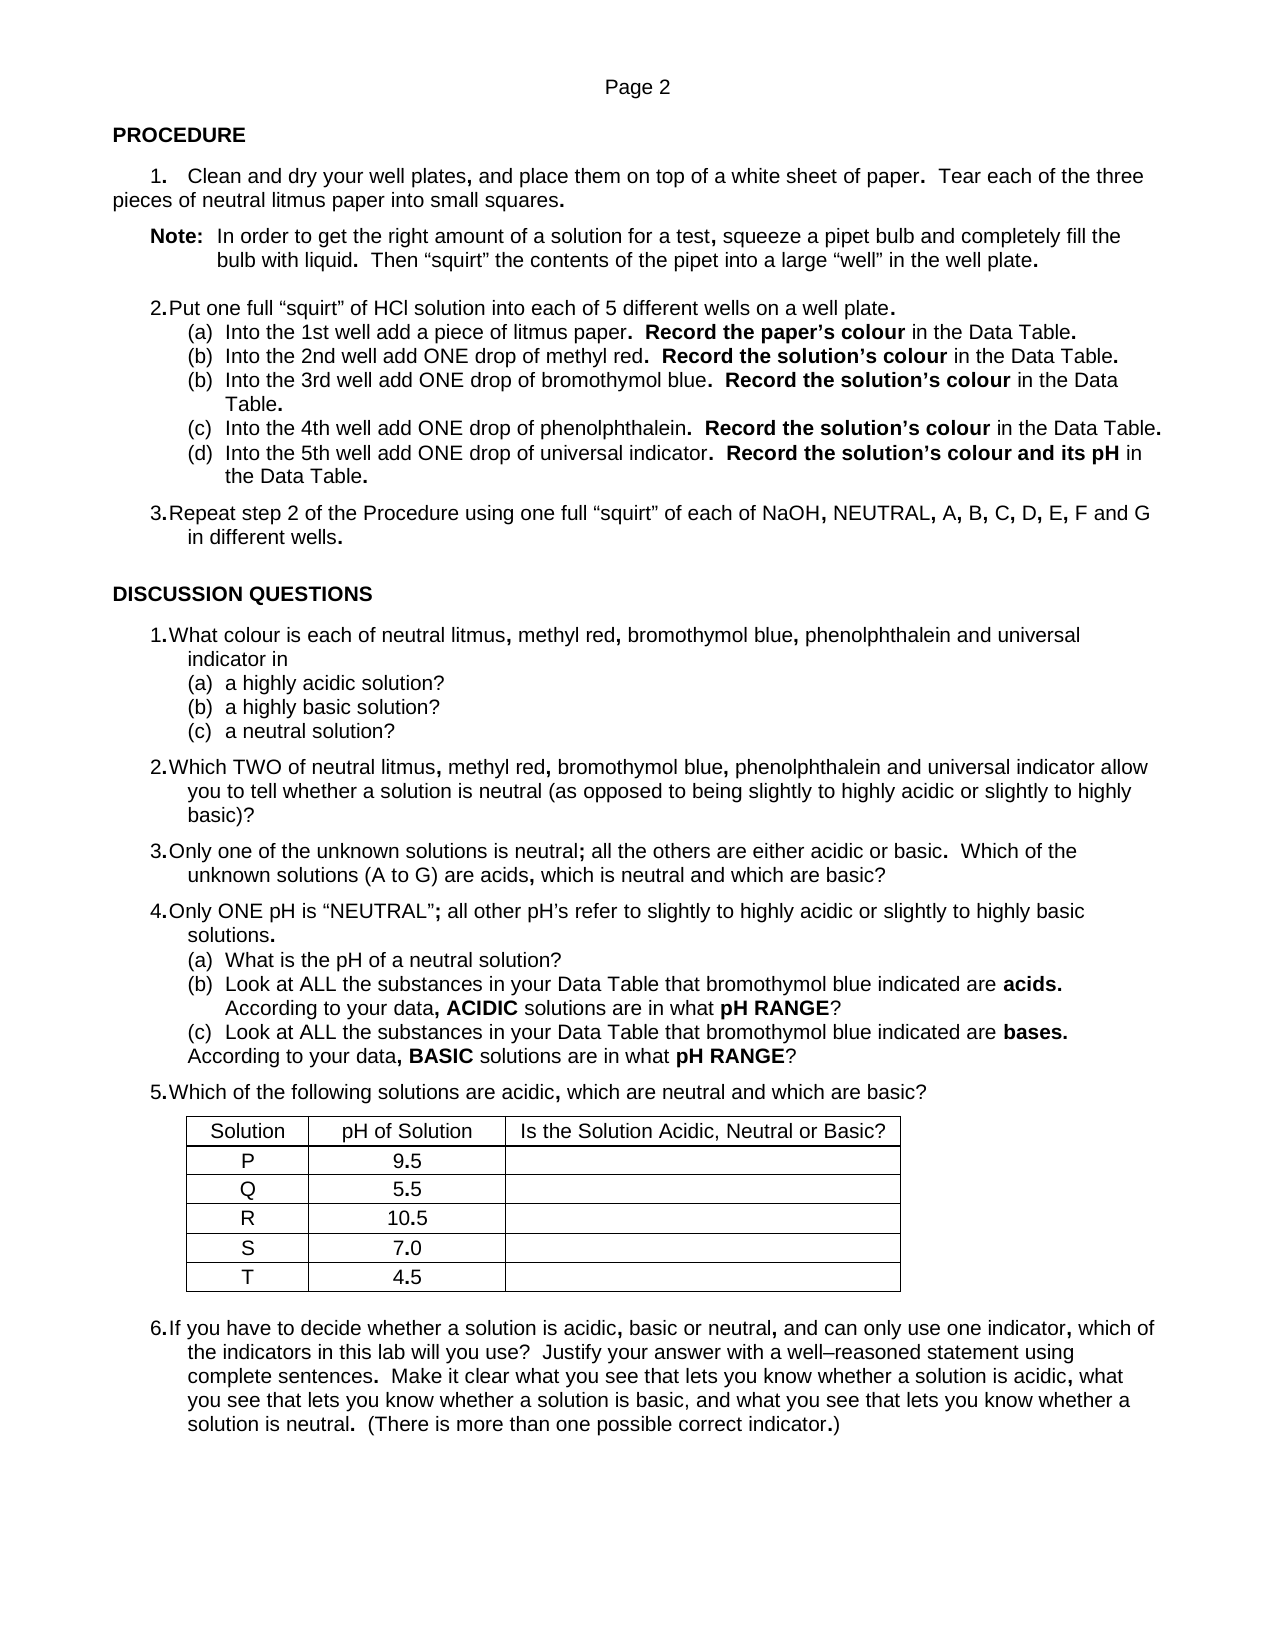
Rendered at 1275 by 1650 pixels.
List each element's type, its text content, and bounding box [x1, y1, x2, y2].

text (c) a neutral solution? [112, 719, 1162, 743]
table_header Is the Solution Acidic, Neutral or Basic? [506, 1117, 900, 1145]
text (a) a highly acidic solution? [112, 671, 1162, 695]
text (b) Into the 2nd well add ONE drop of methyl red. Record the solution’s colour in the Data Table. [112, 344, 1162, 368]
table_cell P [187, 1147, 308, 1174]
text 4. Only ONE pH is “NEUTRAL”; all other pH’s refer to slightly to highly acidic or slightly to highly basic solutions. [112, 899, 1162, 947]
table_cell [506, 1234, 900, 1262]
table_cell 7.0 [309, 1234, 505, 1262]
table_cell R [187, 1204, 308, 1232]
table_cell S [187, 1234, 308, 1262]
text 1. Clean and dry your well plates, and place them on top of a white sheet of paper. Tear each of the three pieces of neutral litmus paper into small squares. [112, 164, 1162, 212]
table_cell [506, 1204, 900, 1232]
text (d) Into the 5th well add ONE drop of universal indicator. Record the solution’s colour and its pH in the Data Table. [112, 440, 1162, 488]
table_cell 4.5 [309, 1263, 505, 1291]
table_header pH of Solution [309, 1117, 505, 1145]
text Page 2 [112, 75, 1162, 99]
text 1. What colour is each of neutral litmus, methyl red, bromothymol blue, phenolphthalein and universal indicator in [112, 623, 1162, 671]
text (a) Into the 1st well add a piece of litmus paper. Record the paper’s colour in the Data Table. [112, 320, 1162, 344]
subtitle DISCUSSION QUESTIONS [112, 582, 1162, 606]
text Note: In order to get the right amount of a solution for a test, squeeze a pipet bulb and completely fill the bulb with liquid. Then “squirt” the contents of the pipet into a large “well” in the well plate. [112, 224, 1162, 272]
text 3. Only one of the unknown solutions is neutral; all the others are either acidic or basic. Which of the unknown solutions (A to G) are acids, which is neutral and which are basic? [112, 839, 1162, 887]
text PROCEDURE [112, 123, 1162, 147]
text (b) a highly basic solution? [112, 695, 1162, 719]
table_cell T [187, 1263, 308, 1291]
text 6. If you have to decide whether a solution is acidic, basic or neutral, and can only use one indicator, which of the indicators in this lab will you use? Justify your answer with a well–reasoned statement using complete sentences. Make it clear what you see that lets you know whether a solution is acidic, what you see that lets you know whether a solution is basic, and what you see that lets you know whether a solution is neutral. (There is more than one possible correct indicator.) [112, 1316, 1162, 1436]
table_cell [506, 1263, 900, 1291]
text 2. Put one full “squirt” of HCl solution into each of 5 different wells on a well plate. [112, 296, 1162, 320]
text (a) What is the pH of a neutral solution? [112, 947, 1162, 972]
text (b) Look at ALL the substances in your Data Table that bromothymol blue indicated are acids. According to your data, ACIDIC solutions are in what pH RANGE? [112, 972, 1162, 1020]
table_cell 10.5 [309, 1204, 505, 1232]
table_header Solution [187, 1117, 308, 1145]
table_cell [506, 1147, 900, 1174]
text (b) Into the 3rd well add ONE drop of bromothymol blue. Record the solution’s colour in the Data Table. [112, 368, 1162, 416]
table_cell 5.5 [309, 1175, 505, 1203]
text (c) Into the 4th well add ONE drop of phenolphthalein. Record the solution’s colour in the Data Table. [112, 416, 1162, 440]
table_cell Q [187, 1175, 308, 1203]
text 3. Repeat step 2 of the Procedure using one full “squirt” of each of NaOH, NEUTRAL, A, B, C, D, E, F and G in different wells. [112, 501, 1162, 549]
text 2. Which TWO of neutral litmus, methyl red, bromothymol blue, phenolphthalein and universal indicator allow you to tell whether a solution is neutral (as opposed to being slightly to highly acidic or slightly to highly basic)? [112, 755, 1162, 827]
text (c) Look at ALL the substances in your Data Table that bromothymol blue indicated are bases. According to your data, BASIC solutions are in what pH RANGE? [112, 1020, 1162, 1068]
table_cell 9.5 [309, 1147, 505, 1174]
table_cell [506, 1175, 900, 1203]
text 5. Which of the following solutions are acidic, which are neutral and which are basic? [112, 1080, 1162, 1104]
